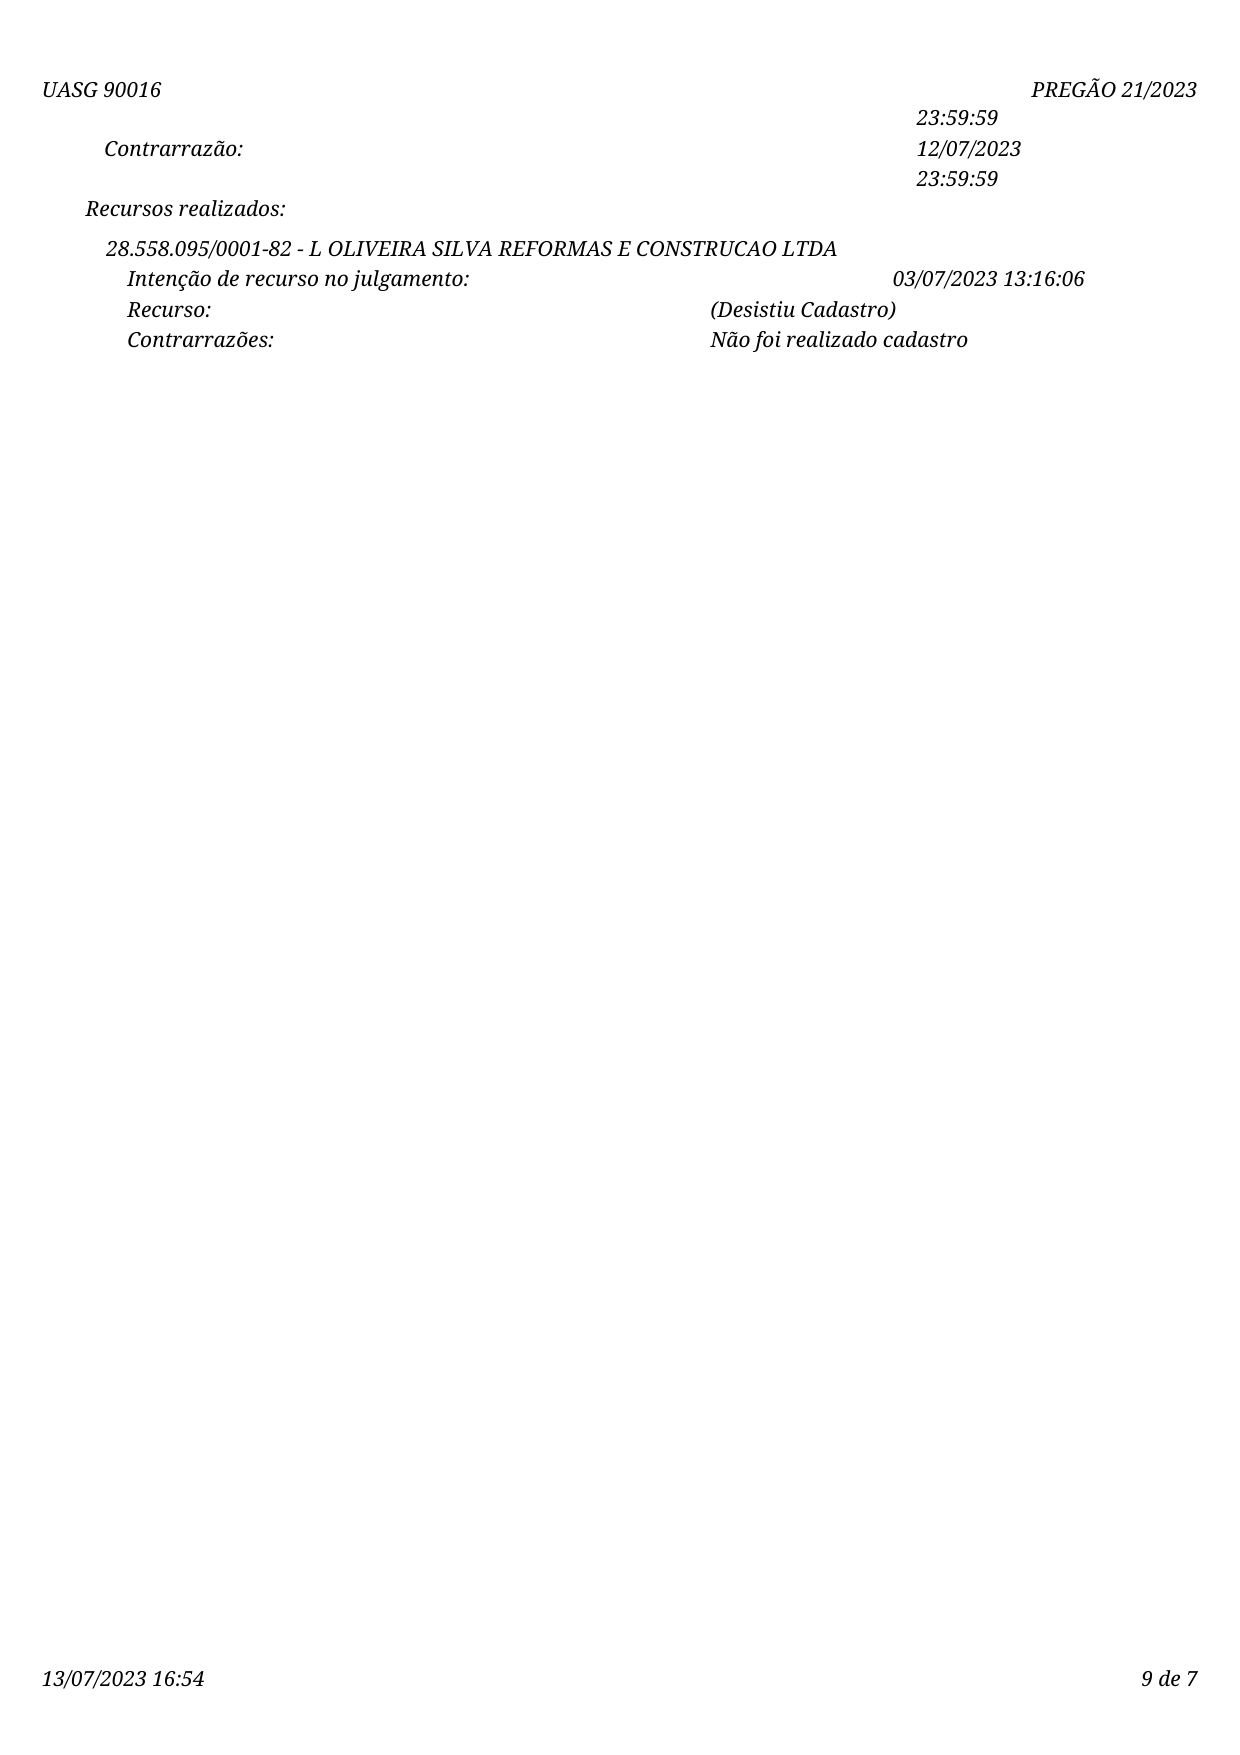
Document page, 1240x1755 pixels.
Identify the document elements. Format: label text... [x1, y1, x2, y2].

table_cell Contrarrazões: [127, 325, 710, 355]
table_header Intenção de recurso no julgamento: [127, 265, 710, 295]
text Recursos realizados: [85, 194, 1200, 223]
table_cell 12/07/2023 23:59:59 [917, 134, 1085, 194]
table_cell Não foi realizado cadastro [710, 325, 1087, 355]
table_cell 23:59:59 [917, 104, 1085, 134]
table_cell (Desistiu Cadastro) [710, 295, 1087, 325]
table_cell Recurso: [127, 295, 710, 325]
text 28.558.095/0001-82 - L OLIVEIRA SILVA REFORMAS E CONSTRUCAO LTDA [106, 234, 1200, 263]
table_cell Contrarrazão: [63, 134, 917, 194]
table_cell [63, 104, 917, 134]
table_header 03/07/2023 13:16:06 [710, 265, 1087, 295]
